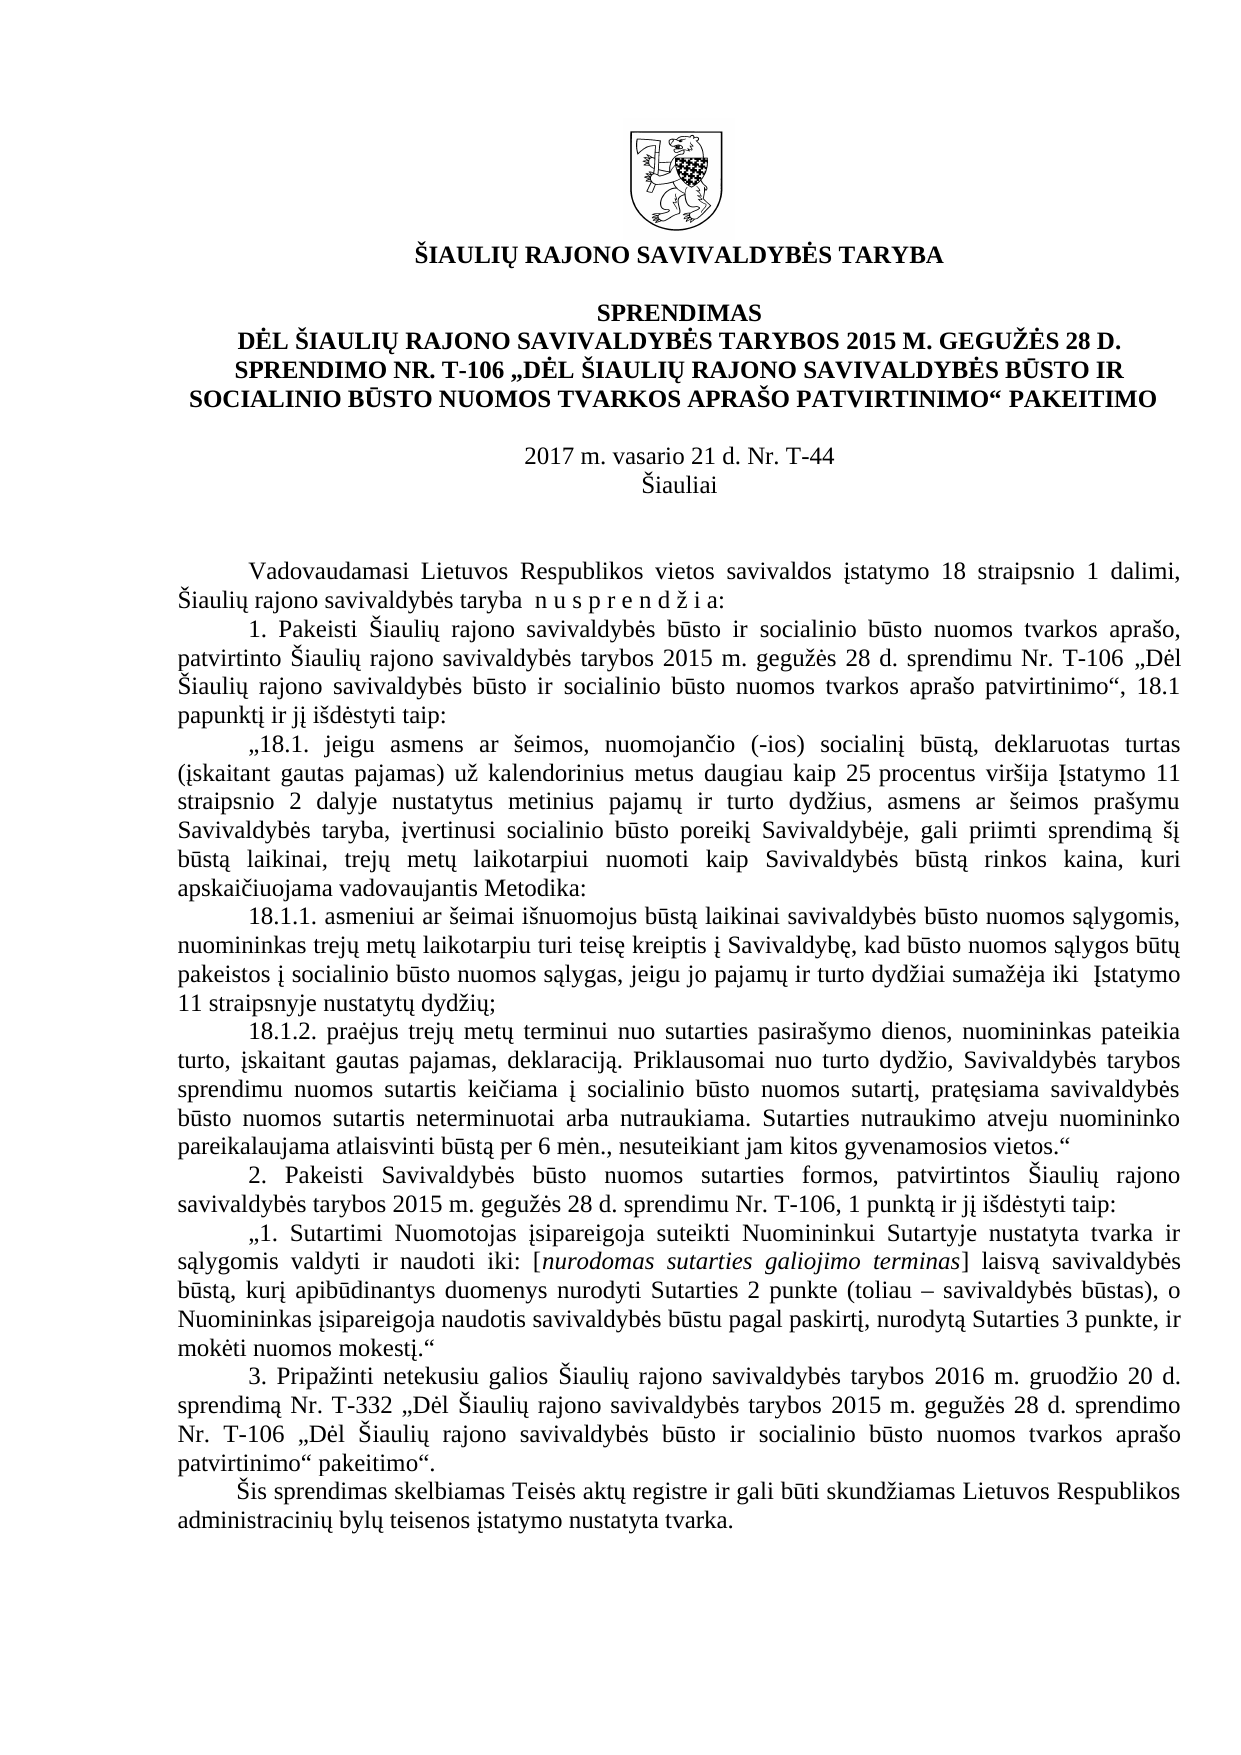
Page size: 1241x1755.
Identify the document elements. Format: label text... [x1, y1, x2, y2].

text 2. Pakeisti Savivaldybės būsto nuomos sutarties formos, patvirtintos Šiaulių rajono savivaldybės tarybos 2015 m. gegužės 28 d. sprendimu Nr. T-106, 1 punktą ir jį išdėstyti taip: [177, 1160, 1181, 1218]
text ŠIAULIŲ RAJONO SAVIVALDYBĖS TARYBA [177, 240, 1181, 269]
text 3. Pripažinti netekusiu galios Šiaulių rajono savivaldybės tarybos 2016 m. gruodžio 20 d. sprendimą Nr. T-332 „Dėl Šiaulių rajono savivaldybės tarybos 2015 m. gegužės 28 d. sprendimo Nr. T-106 „Dėl Šiaulių rajono savivaldybės būsto ir socialinio būsto nuomos tvarkos aprašo patvirtinimo“ pakeitimo“. [177, 1361, 1181, 1476]
text 18.1.1. asmeniui ar šeimai išnuomojus būstą laikinai savivaldybės būsto nuomos sąlygomis, nuomininkas trejų metų laikotarpiu turi teisę kreiptis į Savivaldybę, kad būsto nuomos sąlygos būtų pakeistos į socialinio būsto nuomos sąlygas, jeigu jo pajamų ir turto dydžiai sumažėja iki Įstatymo 11 straipsnyje nustatytų dydžių; [177, 901, 1181, 1016]
text Šis sprendimas skelbiamas Teisės aktų registre ir gali būti skundžiamas Lietuvos Respublikos administracinių bylų teisenos įstatymo nustatyta tvarka. [177, 1476, 1181, 1534]
text 1. Pakeisti Šiaulių rajono savivaldybės būsto ir socialinio būsto nuomos tvarkos aprašo, patvirtinto Šiaulių rajono savivaldybės tarybos 2015 m. gegužės 28 d. sprendimu Nr. T-106 „Dėl Šiaulių rajono savivaldybės būsto ir socialinio būsto nuomos tvarkos aprašo patvirtinimo“, 18.1 papunktį ir jį išdėstyti taip: [177, 614, 1181, 729]
text SPRENDIMAS [177, 298, 1181, 326]
text „1. Sutartimi Nuomotojas įsipareigoja suteikti Nuomininkui Sutartyje nustatyta tvarka ir sąlygomis valdyti ir naudoti iki: [nurodomas sutarties galiojimo terminas] laisvą savivaldybės būstą, kurį apibūdinantys duomenys nurodyti Sutarties 2 punkte (toliau – savivaldybės būstas), o Nuomininkas įsipareigoja naudotis savivaldybės būstu pagal paskirtį, nurodytą Sutarties 3 punkte, ir mokėti nuomos mokestį.“ [177, 1218, 1181, 1361]
text 2017 m. vasario 21 d. Nr. T-44 [177, 441, 1181, 470]
text DĖL ŠIAULIŲ RAJONO SAVIVALDYBĖS TARYBOS 2015 M. GEGUŽĖS 28 D. SPRENDIMO NR. T-106 „DĖL ŠIAULIŲ RAJONO SAVIVALDYBĖS BŪSTO IR SOCIALINIO BŪSTO NUOMOS TVARKOS APRAŠO PATVIRTINIMO“ PAKEITIMO [177, 326, 1181, 413]
text 18.1.2. praėjus trejų metų terminui nuo sutarties pasirašymo dienos, nuomininkas pateikia turto, įskaitant gautas pajamas, deklaraciją. Priklausomai nuo turto dydžio, Savivaldybės tarybos sprendimu nuomos sutartis keičiama į socialinio būsto nuomos sutartį, pratęsiama savivaldybės būsto nuomos sutartis neterminuotai arba nutraukiama. Sutarties nutraukimo atveju nuomininko pareikalaujama atlaisvinti būstą per 6 mėn., nesuteikiant jam kitos gyvenamosios vietos.“ [177, 1016, 1181, 1160]
text „18.1. jeigu asmens ar šeimos, nuomojančio (-ios) socialinį būstą, deklaruotas turtas (įskaitant gautas pajamas) už kalendorinius metus daugiau kaip 25 procentus viršija Įstatymo 11 straipsnio 2 dalyje nustatytus metinius pajamų ir turto dydžius, asmens ar šeimos prašymu Savivaldybės taryba, įvertinusi socialinio būsto poreikį Savivaldybėje, gali priimti sprendimą šį būstą laikinai, trejų metų laikotarpiui nuomoti kaip Savivaldybės būstą rinkos kaina, kuri apskaičiuojama vadovaujantis Metodika: [177, 729, 1181, 901]
text Šiauliai [177, 470, 1181, 499]
text Vadovaudamasi Lietuvos Respublikos vietos savivaldos įstatymo 18 straipsnio 1 dalimi, Šiaulių rajono savivaldybės taryba n u s p r e n d ž i a: [177, 556, 1181, 614]
